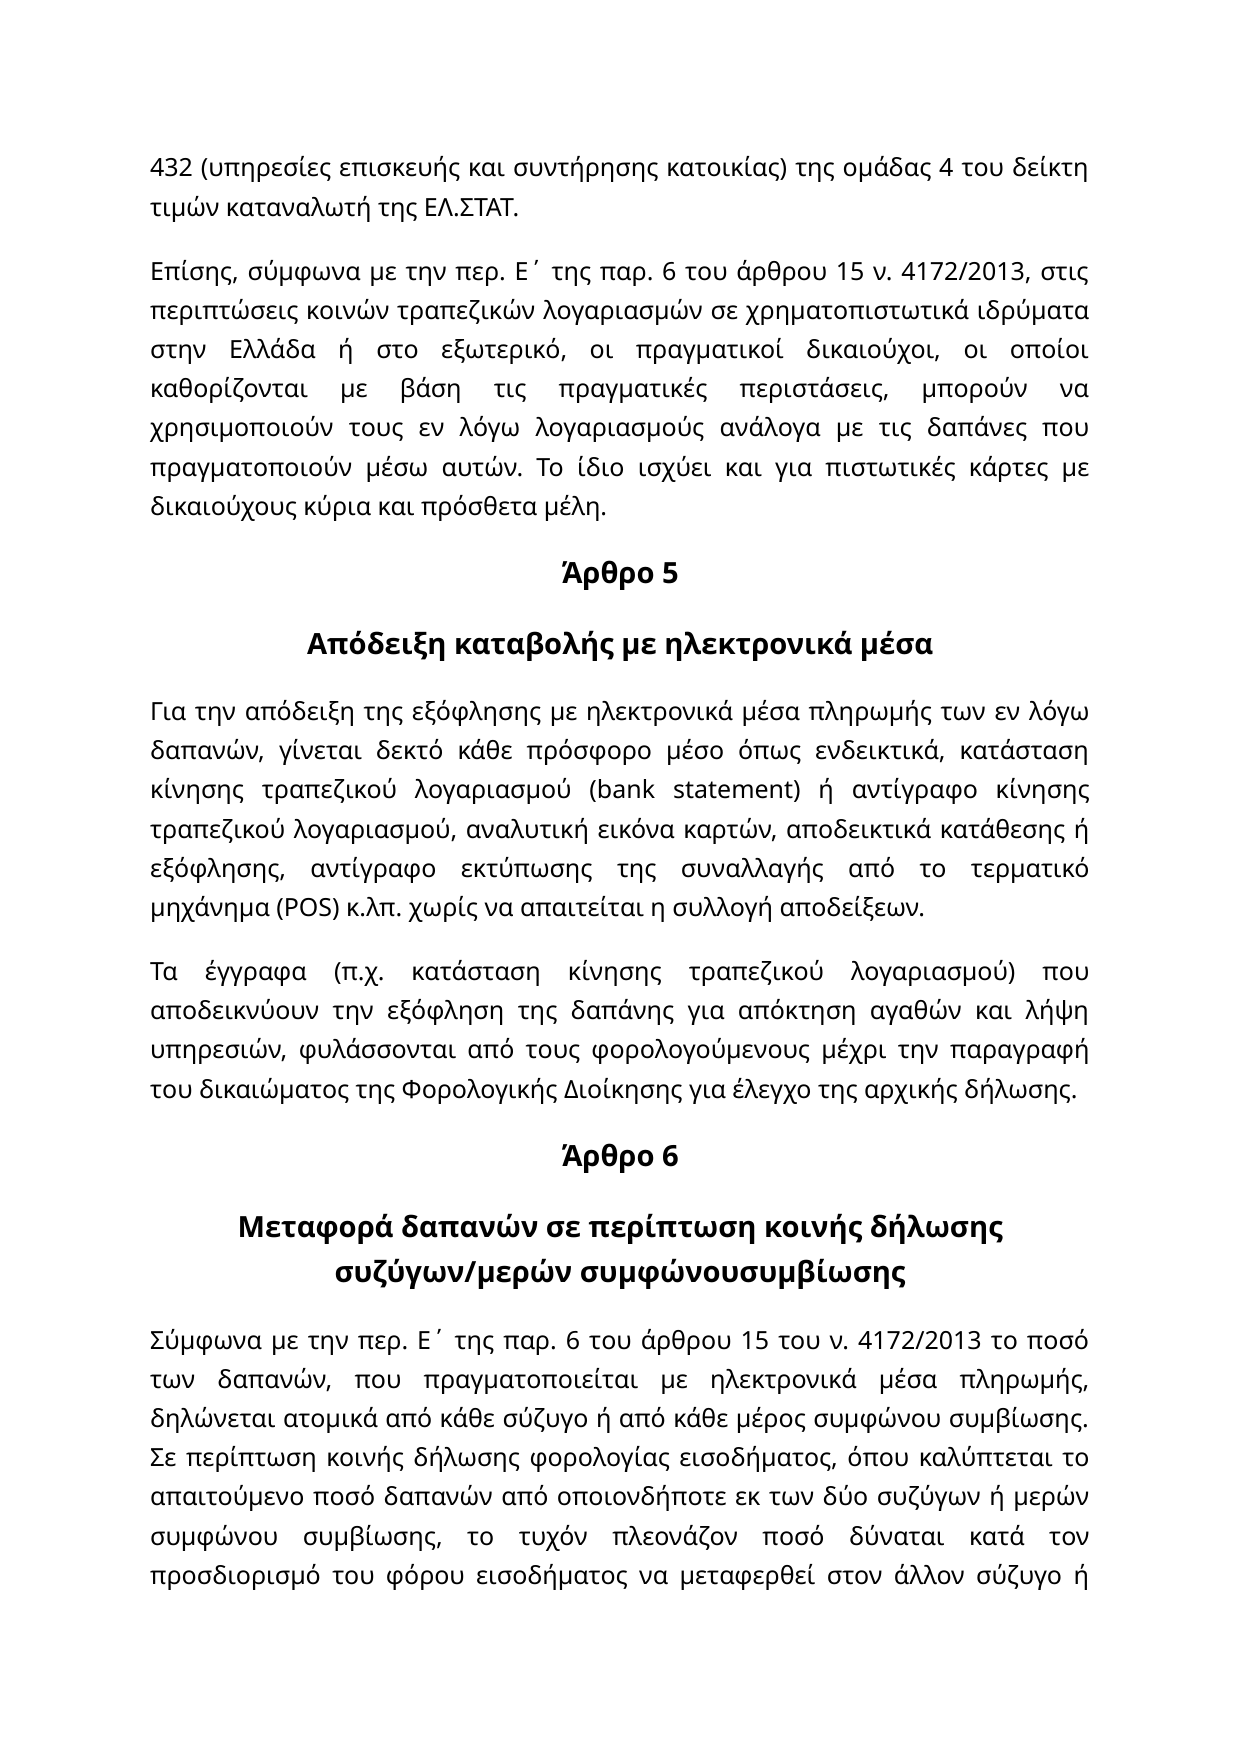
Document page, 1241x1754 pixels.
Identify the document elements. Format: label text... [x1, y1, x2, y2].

text Σύμφωνα με την περ. Ε΄ της παρ. 6 του άρθρου 15 του ν. 4172/2013 το ποσό των δαπανών, που πραγματοποιείται με ηλεκτρονικά μέσα πληρωμής, δηλώνεται ατομικά από κάθε σύζυγο ή από κάθε μέρος συμφώνου συμβίωσης. Σε περίπτωση κοινής δήλωσης φορολογίας εισοδήματος, όπου καλύπτεται το απαιτούμενο ποσό δαπανών από οποιονδήποτε εκ των δύο συζύγων ή μερών συμφώνου συμβίωσης, το τυχόν πλεονάζον ποσό δύναται κατά τον προσδιορισμό του φόρου εισοδήματος να μεταφερθεί στον άλλον σύζυγο ή [150, 1322, 1090, 1591]
subtitle Μεταφορά δαπανών σε περίπτωση κοινής δήλωσης συζύγων/μερών συμφώνουσυμβίωσης [150, 1206, 1090, 1291]
subtitle Άρθρο 6 [150, 1135, 1090, 1175]
text 432 (υπηρεσίες επισκευής και συντήρησης κατοικίας) της ομάδας 4 του δείκτη τιμών καταναλωτή της ΕΛ.ΣΤΑΤ. [150, 150, 1090, 223]
subtitle Απόδειξη καταβολής με ηλεκτρονικά μέσα [150, 623, 1090, 663]
text Για την απόδειξη της εξόφλησης με ηλεκτρονικά μέσα πληρωμής των εν λόγω δαπανών, γίνεται δεκτό κάθε πρόσφορο μέσο όπως ενδεικτικά, κατάσταση κίνησης τραπεζικού λογαριασμού (bank statement) ή αντίγραφο κίνησης τραπεζικού λογαριασμού, αναλυτική εικόνα καρτών, αποδεικτικά κατάθεσης ή εξόφλησης, αντίγραφο εκτύπωσης της συναλλαγής από το τερματικό μηχάνημα (POS) κ.λπ. χωρίς να απαιτείται η συλλογή αποδείξεων. [150, 694, 1090, 924]
subtitle Άρθρο 5 [150, 552, 1090, 592]
text Τα έγγραφα (π.χ. κατάσταση κίνησης τραπεζικού λογαριασμού) που αποδεικνύουν την εξόφληση της δαπάνης για απόκτηση αγαθών και λήψη υπηρεσιών, φυλάσσονται από τους φορολογούμενους μέχρι την παραγραφή του δικαιώματος της Φορολογικής Διοίκησης για έλεγχο της αρχικής δήλωσης. [150, 954, 1090, 1105]
text Επίσης, σύμφωνα με την περ. Ε΄ της παρ. 6 του άρθρου 15 ν. 4172/2013, στις περιπτώσεις κοινών τραπεζικών λογαριασμών σε χρηματοπιστωτικά ιδρύματα στην Ελλάδα ή στο εξωτερικό, οι πραγματικοί δικαιούχοι, οι οποίοι καθορίζονται με βάση τις πραγματικές περιστάσεις, μπορούν να χρησιμοποιούν τους εν λόγω λογαριασμούς ανάλογα με τις δαπάνες που πραγματοποιούν μέσω αυτών. Το ίδιο ισχύει και για πιστωτικές κάρτες με δικαιούχους κύρια και πρόσθετα μέλη. [150, 253, 1090, 522]
